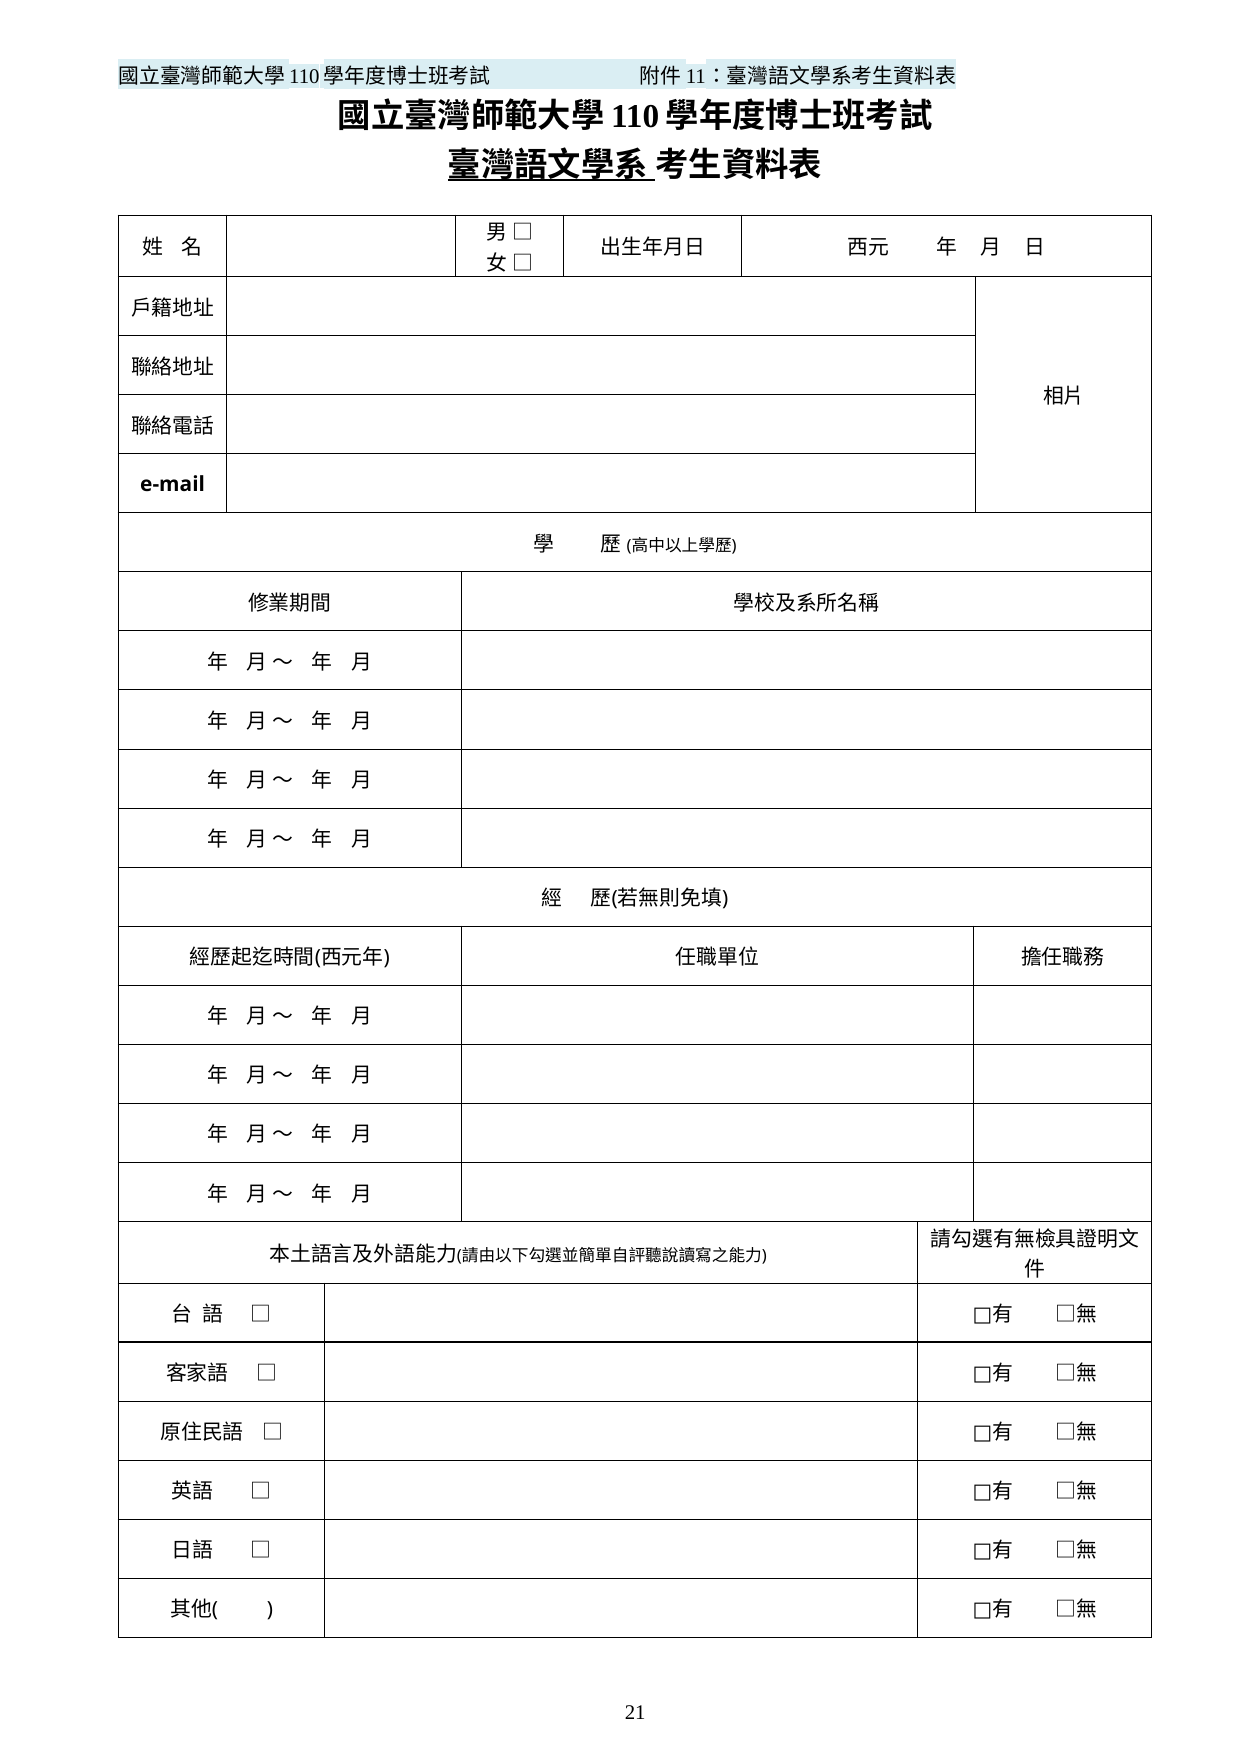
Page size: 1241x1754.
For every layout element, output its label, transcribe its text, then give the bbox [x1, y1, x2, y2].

table_cell 台 語 □ [119, 1284, 324, 1341]
table_cell 年 月 ～ 年 月 [119, 750, 461, 807]
table_cell 英語 □ [119, 1461, 324, 1519]
table_header 男 □ 女 □ [456, 216, 563, 276]
table_cell [462, 1163, 973, 1221]
table_cell 經歷起迄時間(西元年) [119, 927, 461, 985]
table_cell [325, 1284, 917, 1341]
table_cell 年 月 ～ 年 月 [119, 809, 461, 867]
table_cell 請勾選有無檢具證明文件 [918, 1222, 1151, 1282]
table_cell □有 □無 [918, 1402, 1151, 1459]
table_cell 學 歷 (高中以上學歷) [119, 513, 1151, 571]
table_cell 聯絡電話 [119, 395, 226, 453]
table_cell [462, 986, 973, 1044]
table_cell [974, 1045, 1151, 1103]
table_cell [325, 1579, 917, 1637]
table_cell [462, 1104, 973, 1162]
table_cell 原住民語 □ [119, 1402, 324, 1459]
table_cell e-mail [119, 454, 226, 512]
table_cell □有 □無 [918, 1343, 1151, 1401]
table_cell 擔任職務 [974, 927, 1151, 985]
table_header 出生年月日 [564, 216, 741, 276]
table_cell 相片 [976, 277, 1151, 512]
table_cell 年 月 ～ 年 月 [119, 986, 461, 1044]
table_cell □有 □無 [918, 1284, 1151, 1341]
table_cell [462, 1045, 973, 1103]
table_cell [462, 809, 1151, 867]
table_cell 經 歷(若無則免填) [119, 868, 1151, 926]
table_cell 其他( ) [119, 1579, 324, 1637]
table_cell 年 月 ～ 年 月 [119, 690, 461, 748]
table_cell [325, 1402, 917, 1459]
table_cell 戶籍地址 [119, 277, 226, 335]
table_cell □有 □無 [918, 1461, 1151, 1519]
table_cell [227, 277, 975, 335]
table_cell [227, 395, 975, 453]
table_cell 年 月 ～ 年 月 [119, 1104, 461, 1162]
table_cell 年 月 ～ 年 月 [119, 631, 461, 689]
table_header 西元 年 月 日 [742, 216, 1151, 276]
text 國立臺灣師範大學110學年度博士班考試 [118, 89, 1152, 137]
table_cell [227, 336, 975, 394]
table_cell [462, 750, 1151, 807]
table_cell 日語 □ [119, 1520, 324, 1578]
table_cell [227, 454, 975, 512]
table_cell [325, 1461, 917, 1519]
table_cell [462, 690, 1151, 748]
table_cell 聯絡地址 [119, 336, 226, 394]
table_cell [974, 986, 1151, 1044]
table_cell [462, 631, 1151, 689]
table_cell □有 □無 [918, 1520, 1151, 1578]
table_header 姓 名 [119, 216, 226, 276]
table_cell 學校及系所名稱 [462, 572, 1151, 630]
table_cell 任職單位 [462, 927, 973, 985]
table_cell 客家語 □ [119, 1343, 324, 1401]
table_cell □有 □無 [918, 1579, 1151, 1637]
table_cell 修業期間 [119, 572, 461, 630]
table_cell [974, 1104, 1151, 1162]
table_cell 年 月 ～ 年 月 [119, 1163, 461, 1221]
table_cell [325, 1343, 917, 1401]
table_cell [974, 1163, 1151, 1221]
text 臺灣語文學系 考生資料表 [118, 137, 1152, 186]
table_cell 年 月 ～ 年 月 [119, 1045, 461, 1103]
table_cell 本土語言及外語能力(請由以下勾選並簡單自評聽說讀寫之能力) [119, 1222, 917, 1282]
table_header [227, 216, 455, 276]
table_cell [325, 1520, 917, 1578]
